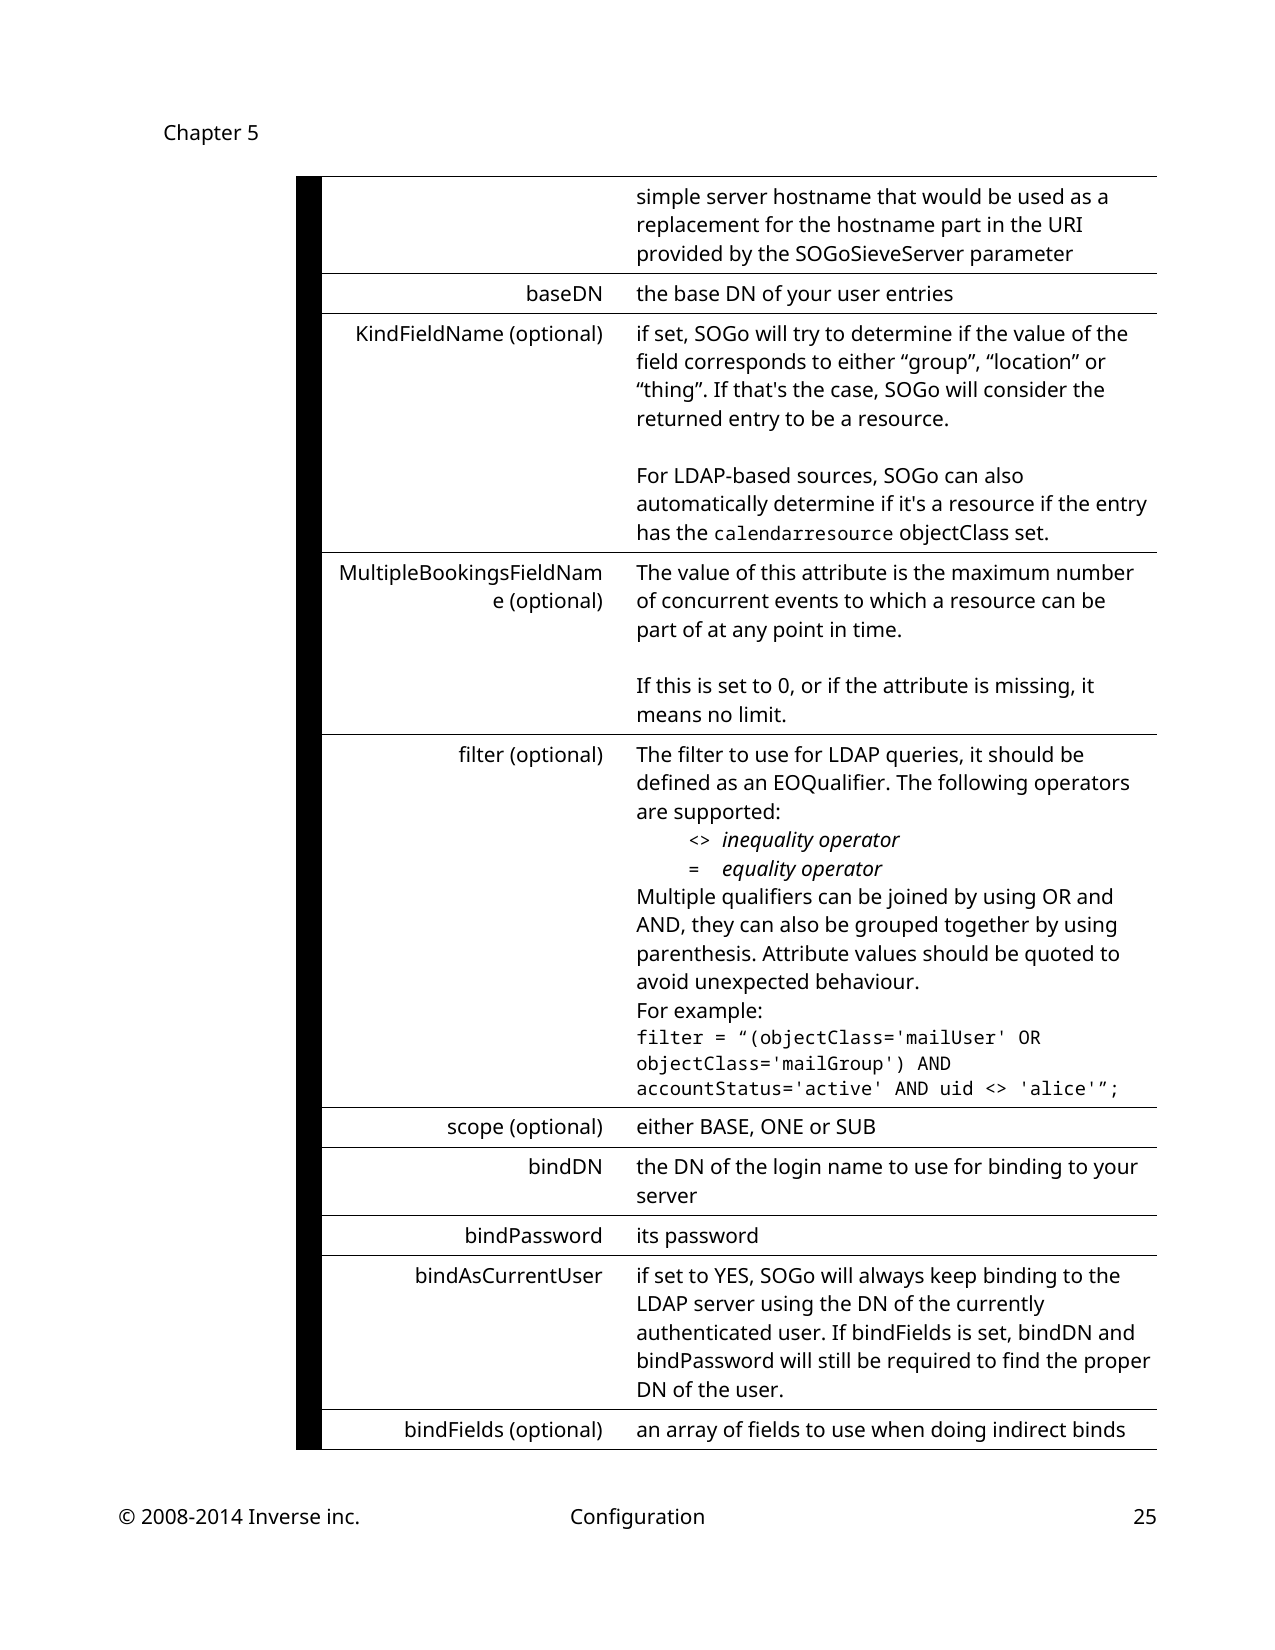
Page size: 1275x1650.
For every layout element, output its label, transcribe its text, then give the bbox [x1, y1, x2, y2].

table_cell [296, 177, 322, 273]
table_cell [296, 553, 322, 734]
table_cell baseDN [322, 274, 608, 313]
table_cell [296, 1216, 322, 1255]
table_cell if set to YES, SOGo will always keep binding to the LDAP server using the DN of the currently authenticated user. If bindFields is set, bindDN and bindPassword will still be required to find the proper DN of the user. [609, 1256, 1157, 1409]
table_cell if set, SOGo will try to determine if the value of the field corresponds to either “group”, “location” or “thing”. If that's the case, SOGo will consider the returned entry to be a resource. For LDAP-based sources, SOGo can also automatically determine if it's a resource if the entry has the calendarresource objectClass set. [609, 314, 1157, 552]
table_cell [296, 1256, 322, 1409]
table_cell KindFieldName (optional) [322, 314, 608, 552]
table_cell [296, 314, 322, 552]
table_cell filter (optional) [322, 735, 608, 1107]
table_cell bindAsCurrentUser [322, 1256, 608, 1409]
table_cell [296, 735, 322, 1107]
table_cell the DN of the login name to use for binding to your server [609, 1148, 1157, 1215]
table_cell bindPassword [322, 1216, 608, 1255]
table_cell [296, 1148, 322, 1215]
table_cell The value of this attribute is the maximum number of concurrent events to which a resource can be part of at any point in time. If this is set to 0, or if the attribute is missing, it means no limit. [609, 553, 1157, 734]
table_cell [296, 274, 322, 313]
table_cell the base DN of your user entries [609, 274, 1157, 313]
table_cell bindDN [322, 1148, 608, 1215]
table_cell [322, 177, 608, 273]
table_cell bindFields (optional) [322, 1410, 608, 1449]
table_cell [296, 1108, 322, 1147]
table_cell The filter to use for LDAP queries, it should be defined as an EOQualifier. The following operators are supported: <> inequality operator = equality operator Multiple qualifiers can be joined by using OR and AND, they can also be grouped together by using parenthesis. Attribute values should be quoted to avoid unexpected behaviour. For example: filter = “(objectClass='mailUser' OR objectClass='mailGroup') AND accountStatus='active' AND uid <> 'alice'”; [609, 735, 1157, 1107]
table_cell either BASE, ONE or SUB [609, 1108, 1157, 1147]
table_cell an array of fields to use when doing indirect binds [609, 1410, 1157, 1449]
table_cell MultipleBookingsFieldName (optional) [322, 553, 608, 734]
table_cell scope (optional) [322, 1108, 608, 1147]
table_cell its password [609, 1216, 1157, 1255]
table_cell simple server hostname that would be used as a replacement for the hostname part in the URI provided by the SOGoSieveServer parameter [609, 177, 1157, 273]
table_cell [296, 1410, 322, 1449]
